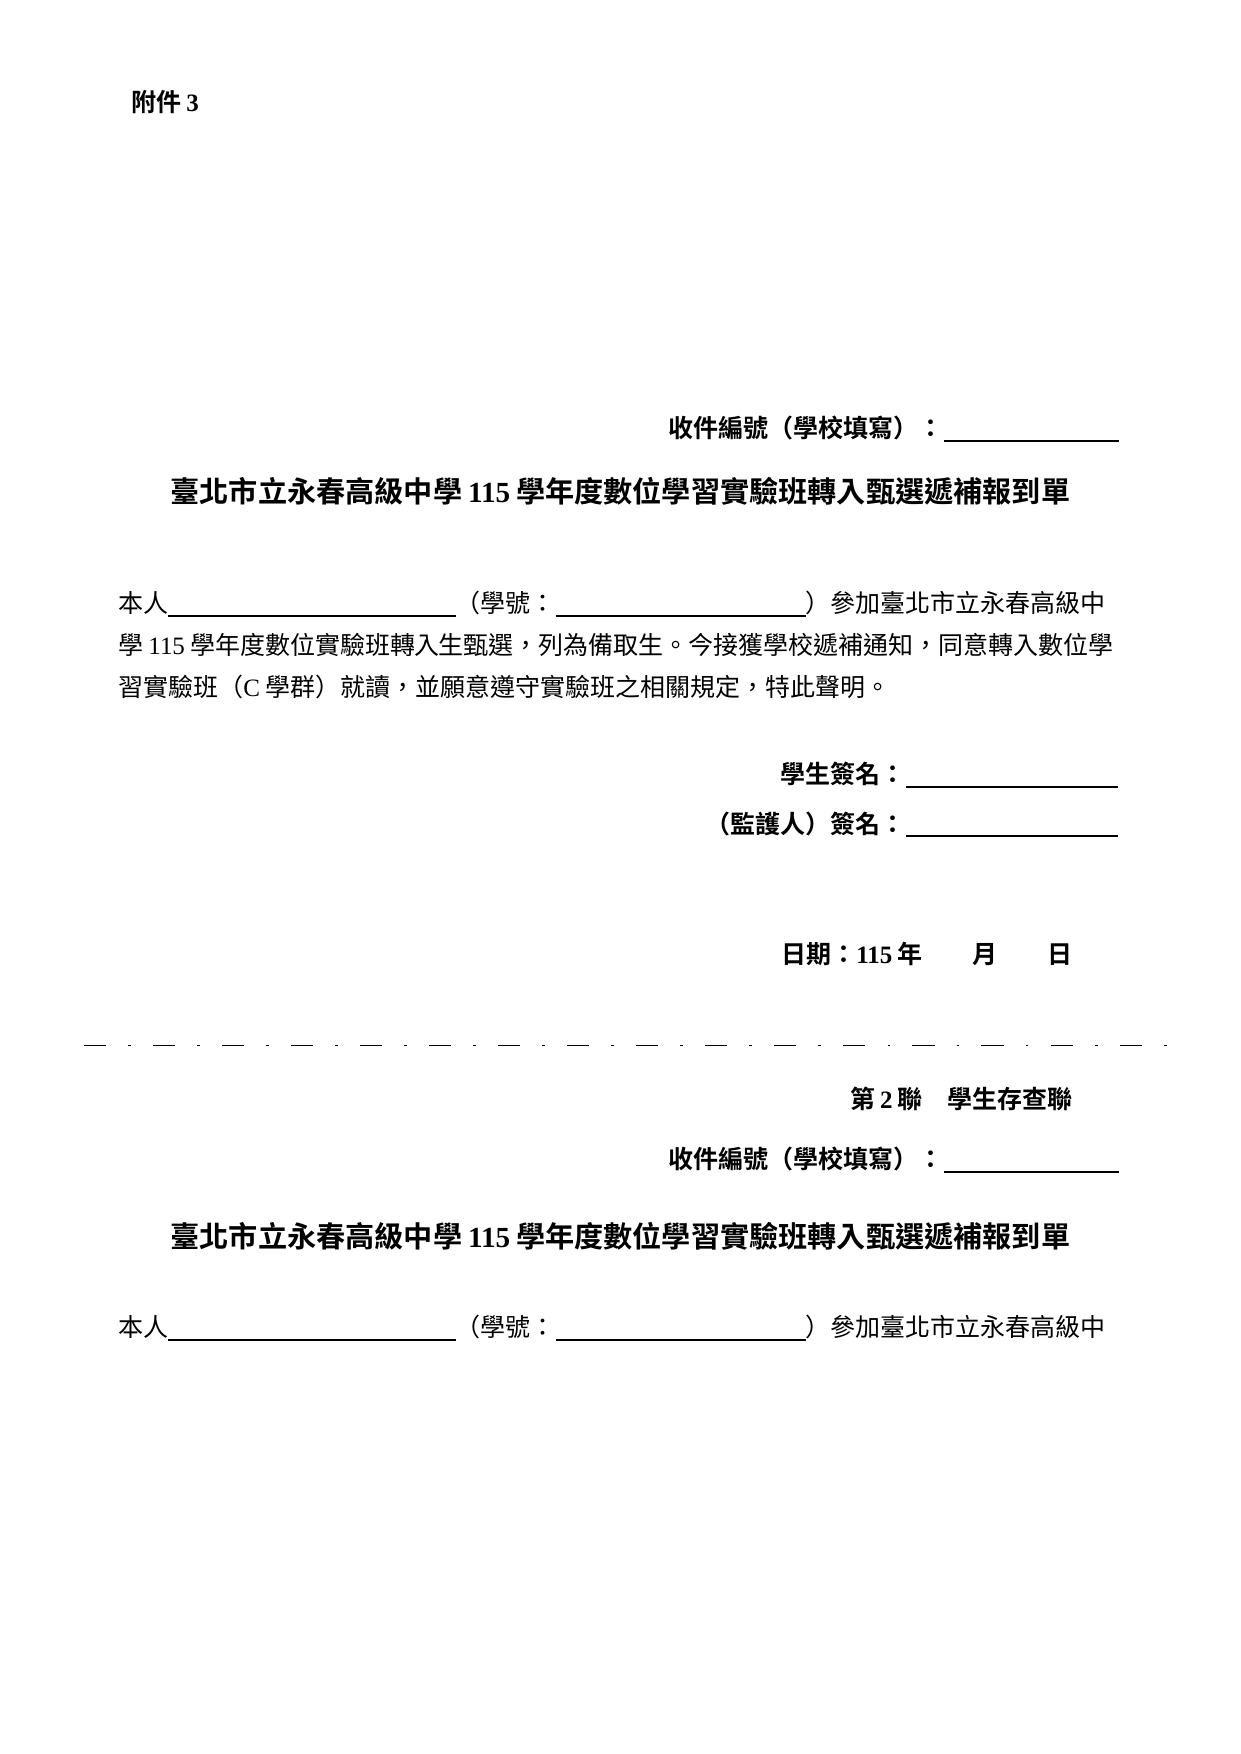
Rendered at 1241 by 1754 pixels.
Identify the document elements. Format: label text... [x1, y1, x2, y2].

text 本人 （學號： ）參加臺北市立永春高級中學115學年度數位實驗班轉入生甄選，列為備取生。今接獲學校遞補通知，同意轉入數位學習實驗班（C學群）就讀，並願意遵守實驗班之相關規定，特此聲明。 [118, 584, 1122, 703]
text 第2聯 學生存查聯 [118, 1079, 1072, 1116]
text 臺北市立永春高級中學115學年度數位學習實驗班轉入甄選遞補報到單 [118, 1213, 1122, 1256]
text 本人 （學號： ）參加臺北市立永春高級中 [118, 1308, 1122, 1344]
text 收件編號（學校填寫）： [118, 409, 1122, 445]
text 學生簽名： [118, 755, 1122, 791]
text 收件編號（學校填寫）： [118, 1140, 1122, 1176]
text 日期：115年 月 日 [118, 934, 1072, 970]
text 臺北市立永春高級中學115學年度數位學習實驗班轉入甄選遞補報到單 [118, 469, 1122, 511]
text （監護人）簽名： [118, 804, 1122, 840]
